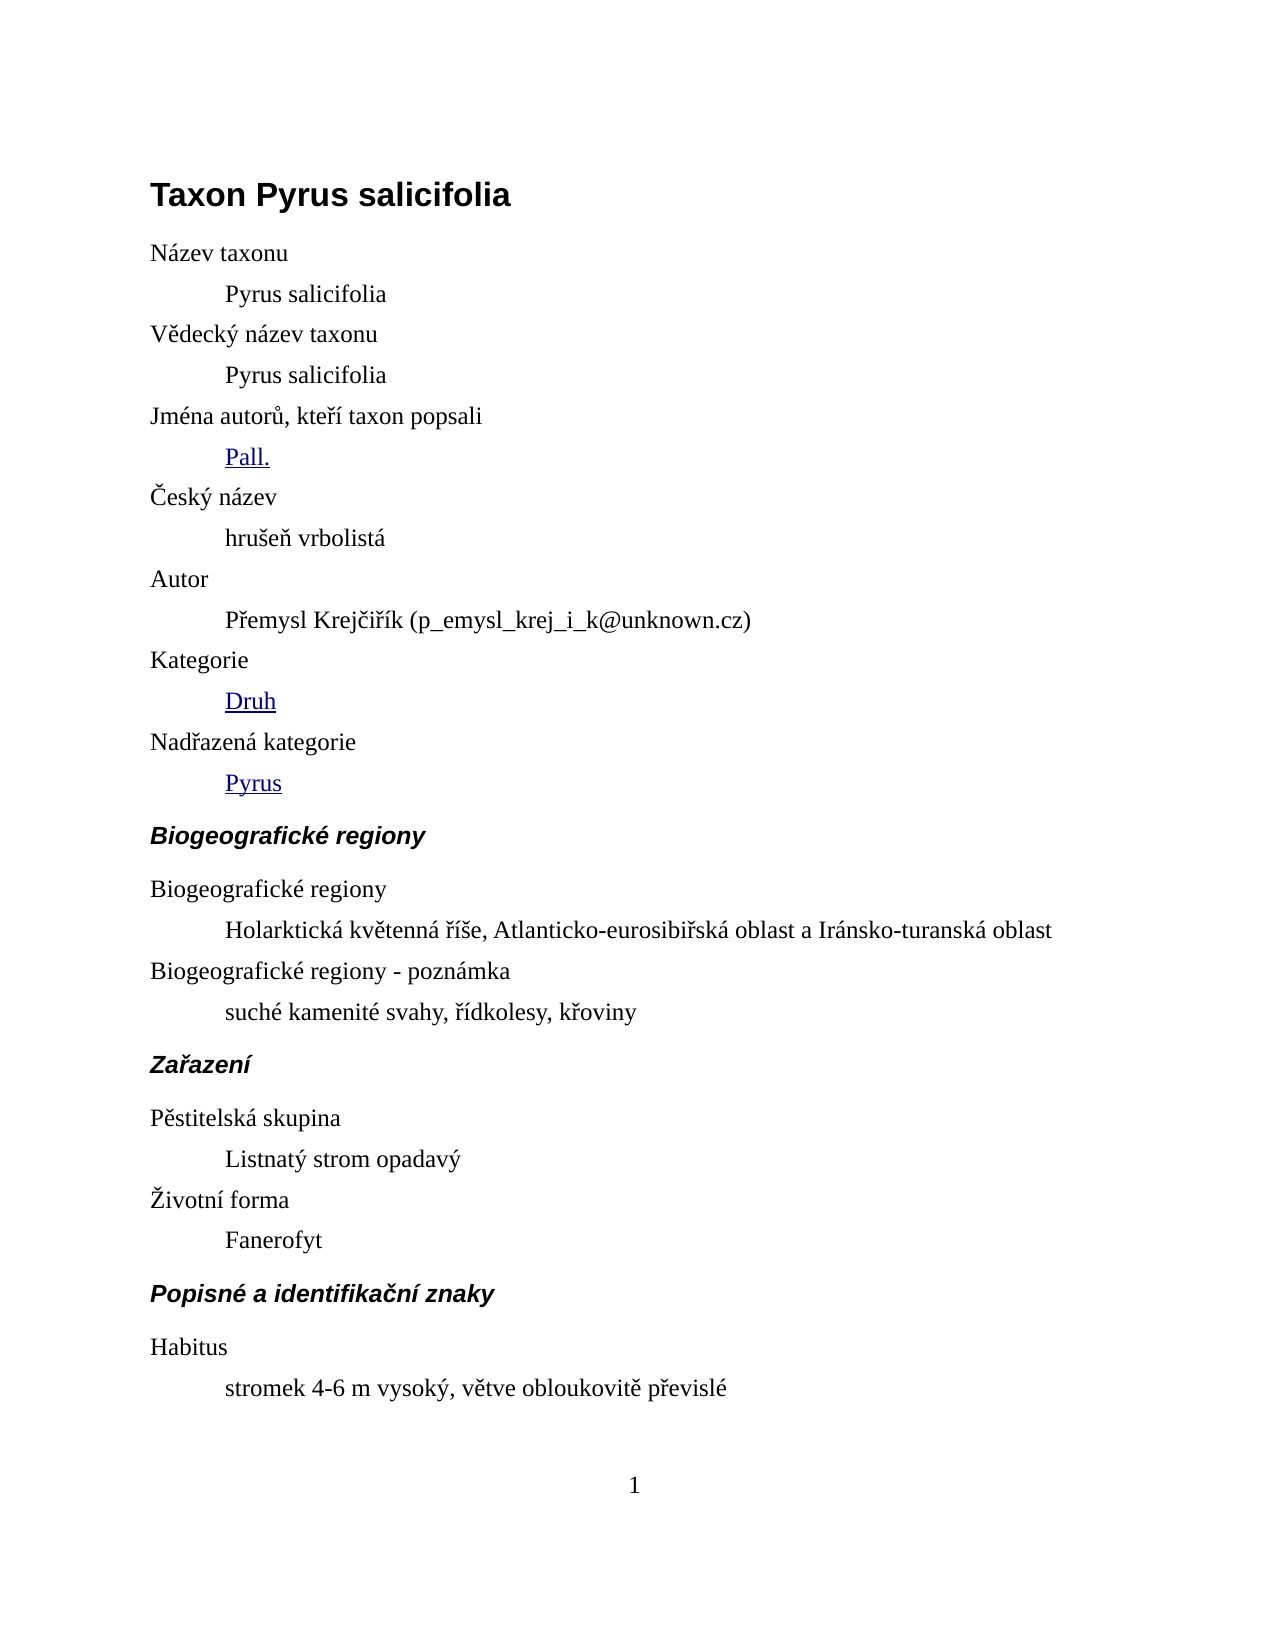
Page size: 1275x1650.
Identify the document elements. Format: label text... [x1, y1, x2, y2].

subtitle Taxon Pyrus salicifolia [150, 175, 1125, 214]
text Nadřazená kategorie [150, 727, 1125, 756]
text Listnatý strom opadavý [225, 1144, 1125, 1173]
text Holarktická květenná říše, Atlanticko-eurosibiřská oblast a Iránsko-turanská oblast [225, 915, 1125, 944]
text Druh [225, 686, 1125, 715]
subtitle Popisné a identifikační znaky [150, 1279, 1125, 1308]
text stromek 4-6 m vysoký, větve obloukovitě převislé [225, 1373, 1125, 1402]
subtitle Biogeografické regiony [150, 821, 1125, 850]
text Biogeografické regiony - poznámka [150, 956, 1125, 984]
text Pyrus [225, 768, 1125, 796]
text Vědecký název taxonu [150, 319, 1125, 348]
text hrušeň vrbolistá [225, 523, 1125, 552]
text Název taxonu [150, 238, 1125, 267]
text Habitus [150, 1332, 1125, 1361]
text Autor [150, 564, 1125, 593]
text Životní forma [150, 1185, 1125, 1213]
text Pěstitelská skupina [150, 1103, 1125, 1132]
text Pall. [225, 442, 1125, 471]
text Přemysl Krejčiřík (p_emysl_krej_i_k@unknown.cz) [225, 605, 1125, 633]
text Jména autorů, kteří taxon popsali [150, 401, 1125, 430]
text Pyrus salicifolia [225, 360, 1125, 389]
text Biogeografické regiony [150, 874, 1125, 903]
text Kategorie [150, 645, 1125, 674]
text Fanerofyt [225, 1226, 1125, 1254]
subtitle Zařazení [150, 1050, 1125, 1079]
text Český název [150, 482, 1125, 511]
text Pyrus salicifolia [225, 279, 1125, 308]
text suché kamenité svahy, řídkolesy, křoviny [225, 997, 1125, 1025]
